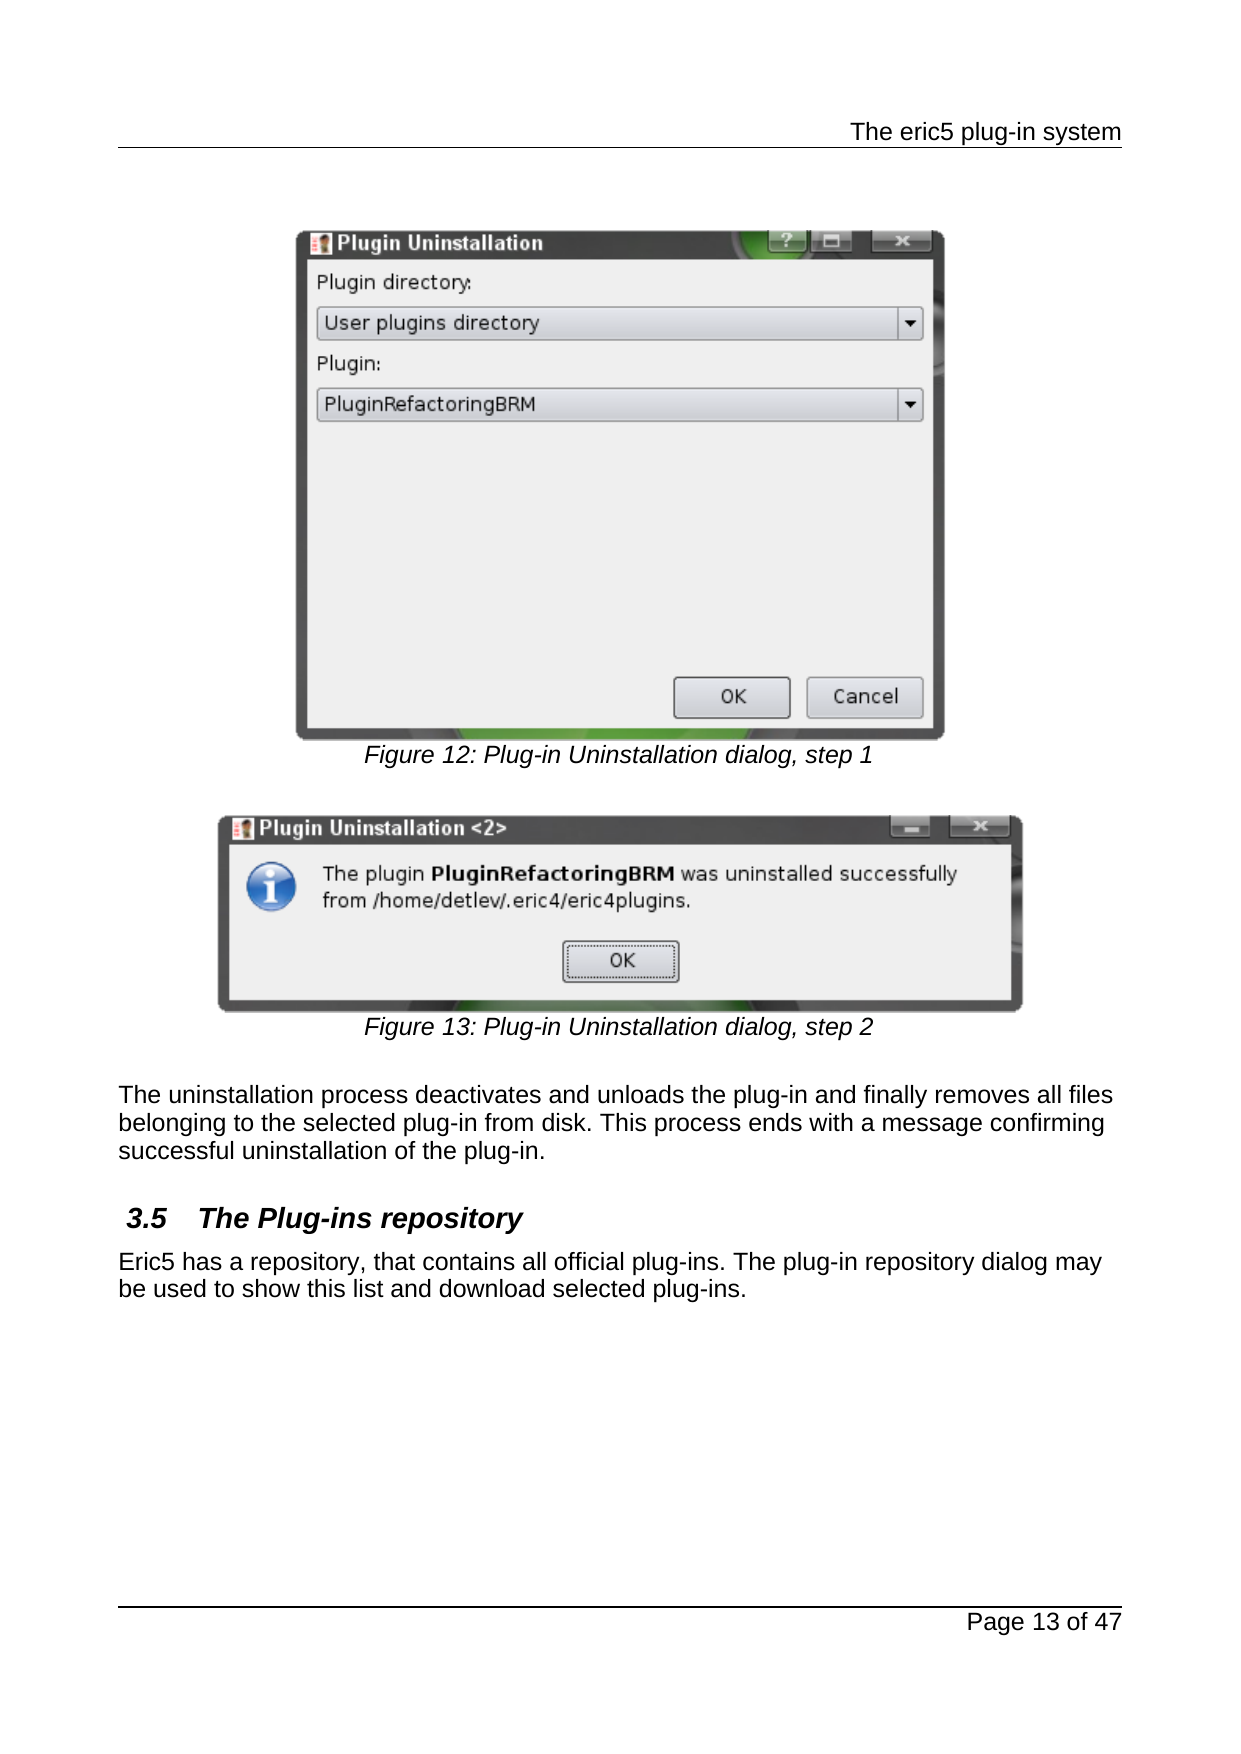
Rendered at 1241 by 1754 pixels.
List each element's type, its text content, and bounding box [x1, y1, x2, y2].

text The uninstallation process deactivates and unloads the plug-in and finally removes all files belonging to the selected plug-in from disk. This process ends with a message confirming successful uninstallation of the plug-in. [118, 1081, 1122, 1165]
text Eric5 has a repository, that contains all official plug-ins. The plug-in repository dialog may be used to show this list and download selected plug-ins. [118, 1247, 1122, 1303]
text Figure 12: Plug-in Uninstallation dialog, step 1 [295, 741, 945, 769]
picture [295, 230, 946, 741]
picture [217, 815, 1024, 1013]
text Figure 13: Plug-in Uninstallation dialog, step 2 [217, 1013, 1023, 1041]
subtitle The Plug-ins repository [118, 1202, 1122, 1235]
